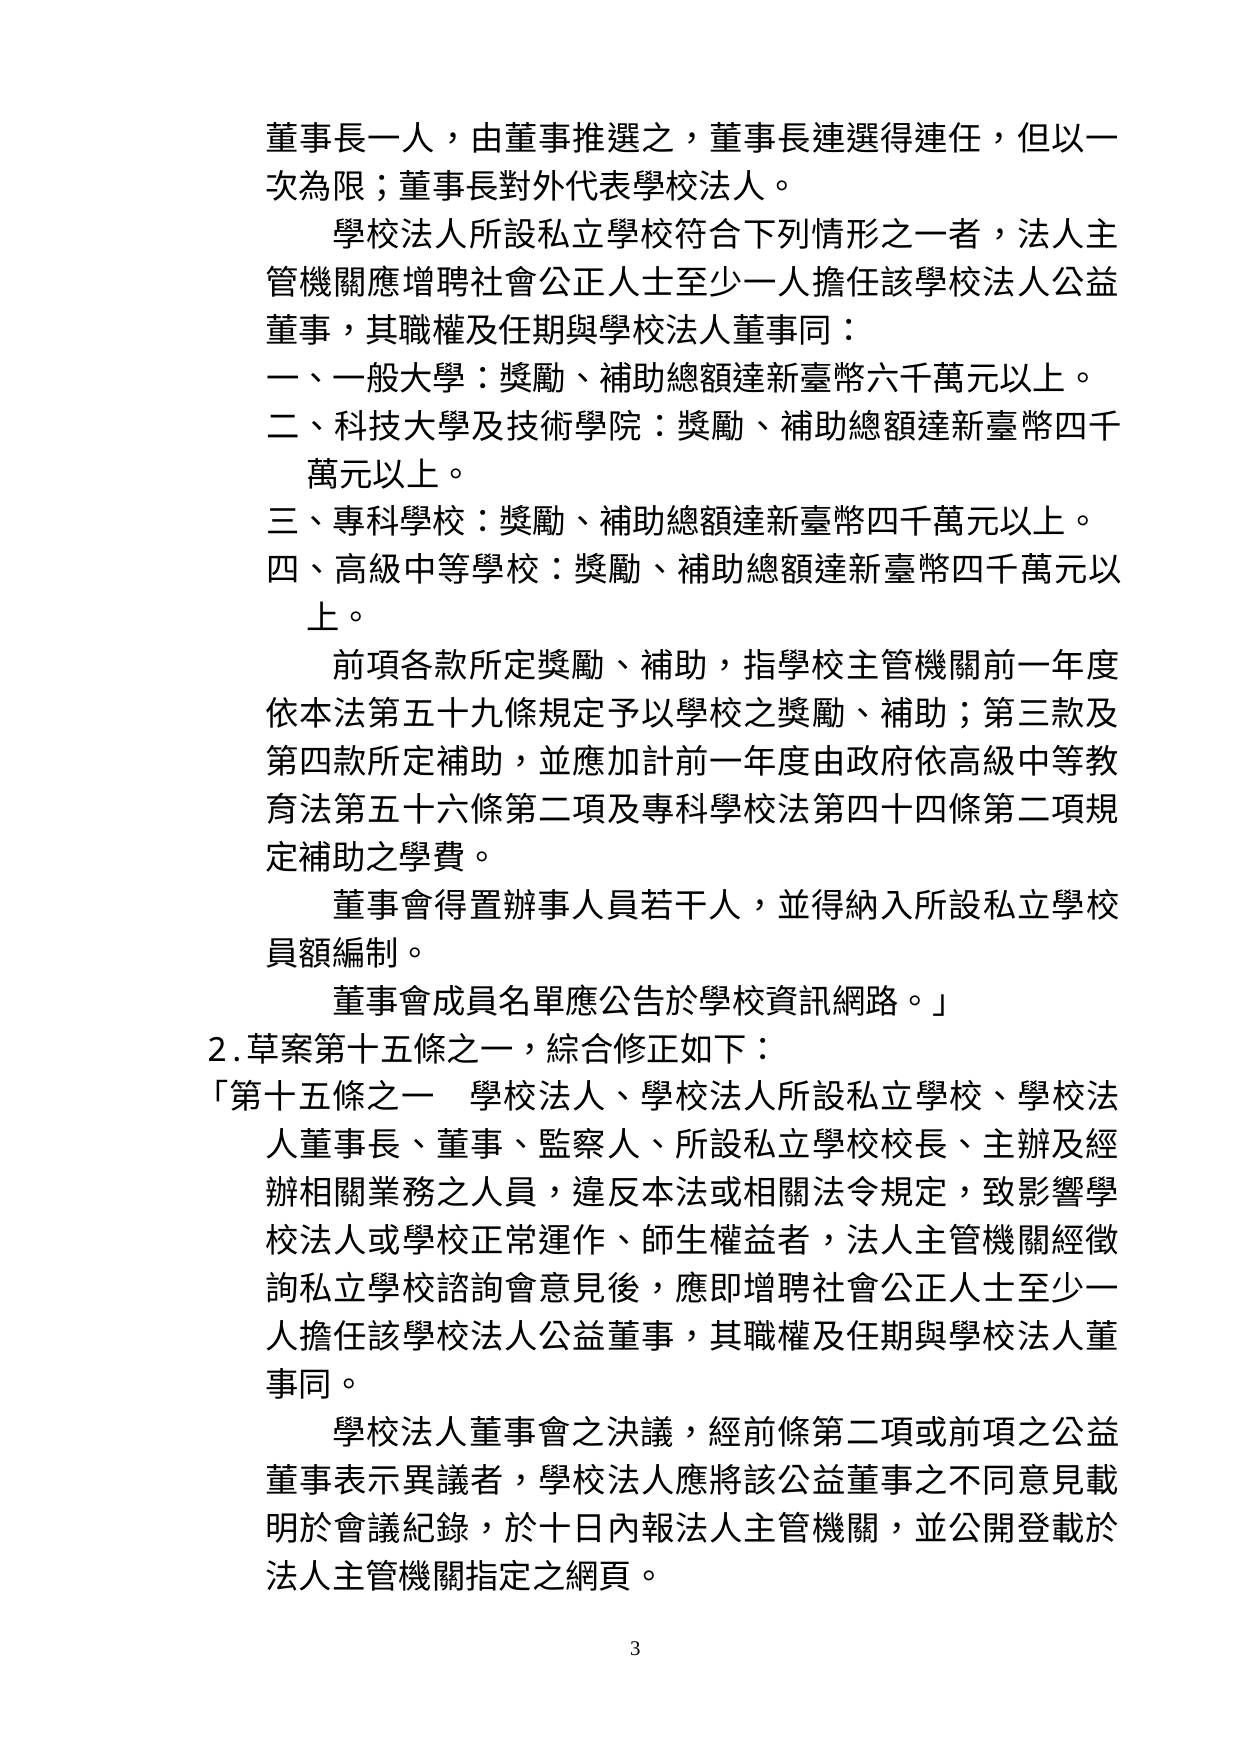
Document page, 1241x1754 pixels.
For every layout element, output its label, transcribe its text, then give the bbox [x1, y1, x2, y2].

text 2.草案第十五條之一，綜合修正如下： [207, 1023, 1120, 1071]
text 四、高級中等學校：獎勵、補助總額達新臺幣四千萬元以上。 [266, 543, 1122, 639]
text 前項各款所定獎勵、補助，指學校主管機關前一年度依本法第五十九條規定予以學校之獎勵、補助；第三款及第四款所定補助，並應加計前一年度由政府依高級中等教育法第五十六條第二項及專科學校法第四十四條第二項規定補助之學費。 [265, 639, 1120, 879]
text 「第十五條之一 學校法人、學校法人所設私立學校、學校法人董事長、董事、監察人、所設私立學校校長、主辦及經辦相關業務之人員，違反本法或相關法令規定，致影響學校法人或學校正常運作、師生權益者，法人主管機關經徵詢私立學校諮詢會意見後，應即增聘社會公正人士至少一人擔任該學校法人公益董事，其職權及任期與學校法人董事同。 [195, 1071, 1120, 1406]
text 一、一般大學：獎勵、補助總額達新臺幣六千萬元以上。 [266, 352, 1120, 400]
text 二、科技大學及技術學院：獎勵、補助總額達新臺幣四千萬元以上。 [266, 400, 1122, 496]
text 董事長一人，由董事推選之，董事長連選得連任，但以一次為限；董事長對外代表學校法人。 [195, 112, 1120, 208]
text 三、專科學校：獎勵、補助總額達新臺幣四千萬元以上。 [266, 496, 1122, 543]
text 學校法人董事會之決議，經前條第二項或前項之公益董事表示異議者，學校法人應將該公益董事之不同意見載明於會議紀錄，於十日內報法人主管機關，並公開登載於法人主管機關指定之網頁。 [265, 1406, 1120, 1598]
text 學校法人所設私立學校符合下列情形之一者，法人主管機關應增聘社會公正人士至少一人擔任該學校法人公益董事，其職權及任期與學校法人董事同： [265, 208, 1120, 352]
text 董事會得置辦事人員若干人，並得納入所設私立學校員額編制。 [265, 879, 1120, 975]
text 董事會成員名單應公告於學校資訊網路。」 [265, 975, 1120, 1023]
